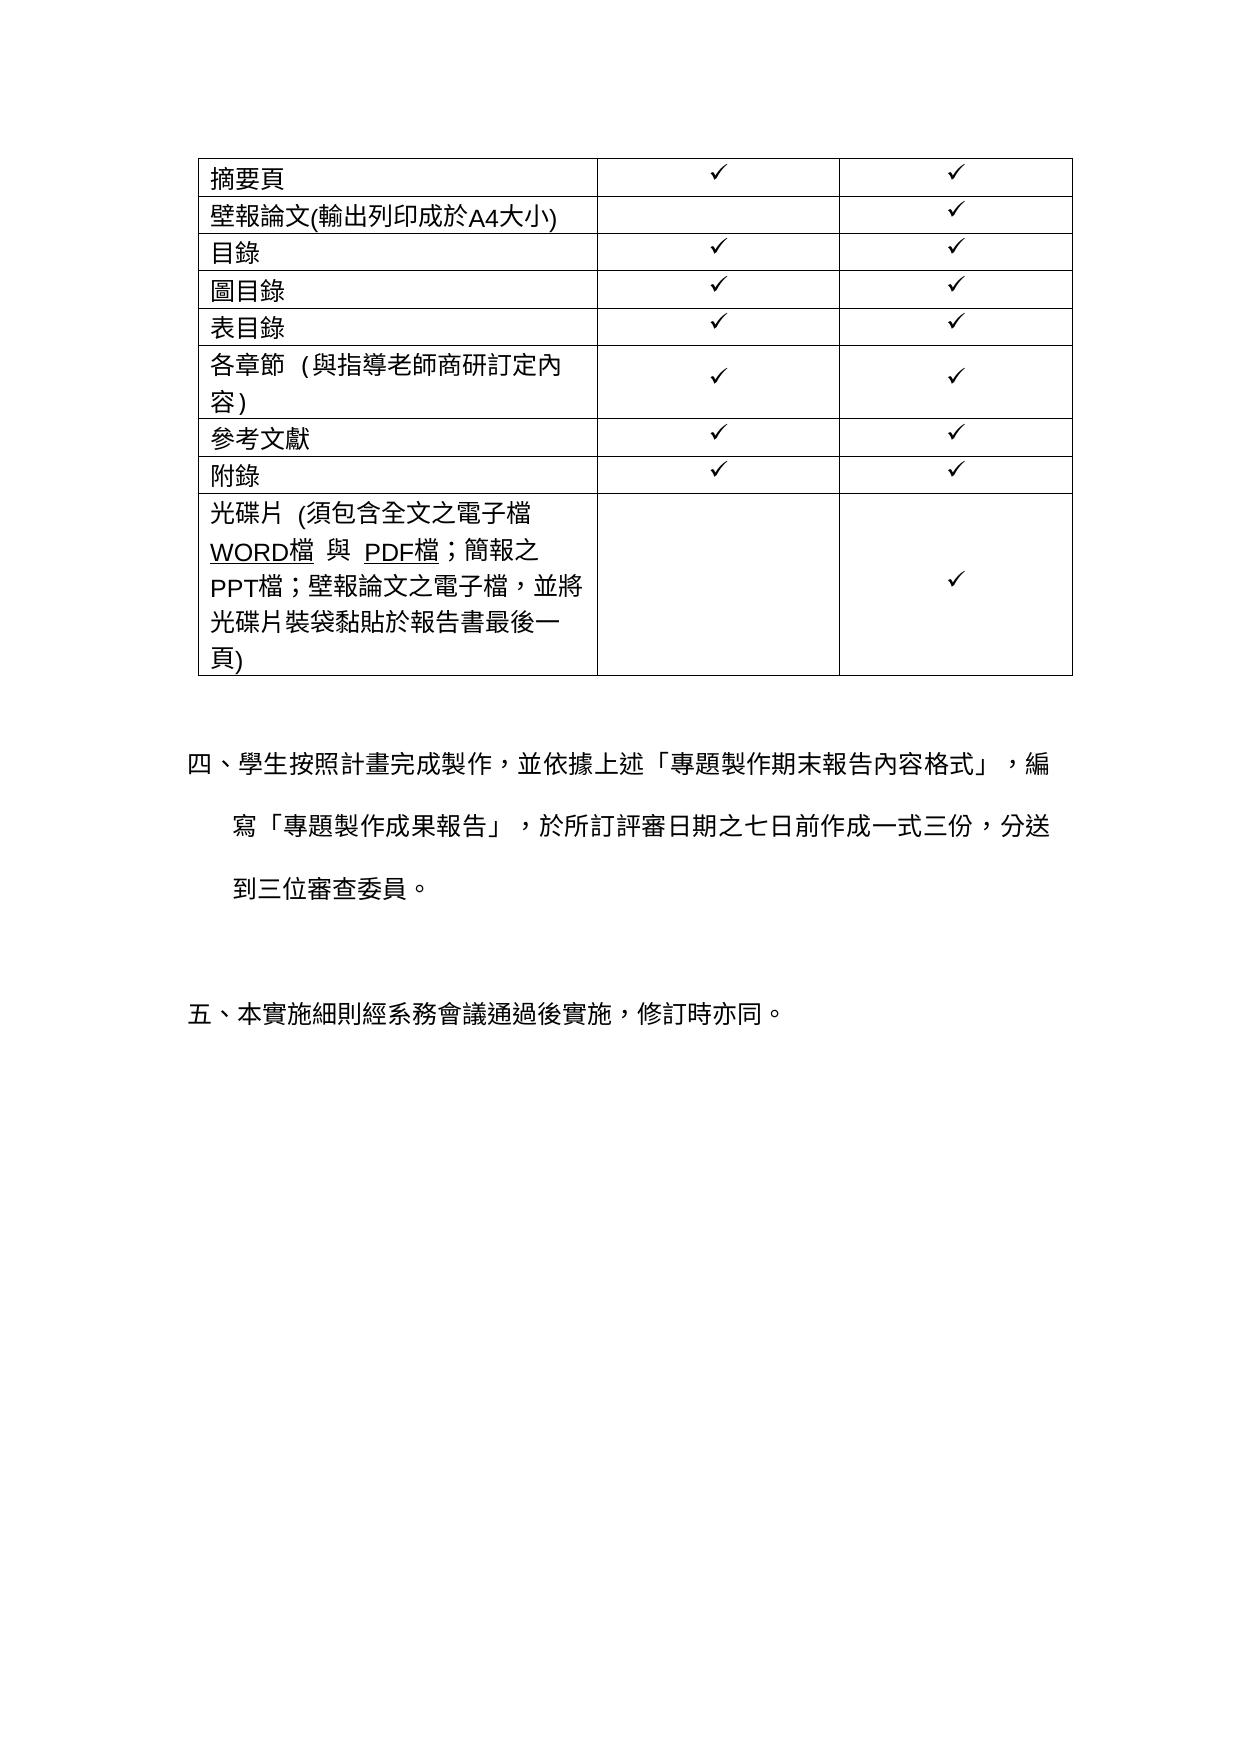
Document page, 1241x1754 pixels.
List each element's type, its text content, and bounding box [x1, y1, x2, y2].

table_cell  [598, 271, 839, 307]
table_cell 光碟片 (須包含全文之電子檔 WORD檔 與 PDF檔；簡報之PPT檔；壁報論文之電子檔，並將光碟片裝袋黏貼於報告書最後一頁) [199, 494, 597, 675]
table_cell  [840, 457, 1072, 493]
table_cell 圖目錄 [199, 271, 597, 307]
table_cell  [840, 419, 1072, 456]
text 四、學生按照計畫完成製作，並依據上述「專題製作期末報告內容格式」，編寫「專題製作成果報告」，於所訂評審日期之七日前作成一式三份，分送到三位審查委員。 [187, 721, 1053, 908]
table_cell [598, 494, 839, 675]
table_cell  [840, 309, 1072, 345]
table_cell  [840, 346, 1072, 418]
table_cell  [840, 234, 1072, 270]
table_cell  [598, 159, 839, 196]
table_cell  [840, 197, 1072, 233]
table_cell  [840, 494, 1072, 675]
table_cell 摘要頁 [199, 159, 597, 196]
table_cell  [598, 419, 839, 456]
table_cell 參考文獻 [199, 419, 597, 456]
table_cell  [598, 234, 839, 270]
table_cell  [598, 346, 839, 418]
table_cell  [598, 457, 839, 493]
table_cell  [598, 309, 839, 345]
table_cell 目錄 [199, 234, 597, 270]
table_cell 表目錄 [199, 309, 597, 345]
table_cell  [840, 271, 1072, 307]
table_cell [598, 197, 839, 233]
text 五、本實施細則經系務會議通過後實施，修訂時亦同。 [187, 971, 1053, 1033]
table_cell 各章節 (與指導老師商研訂定內容) [199, 346, 597, 418]
table_cell  [840, 159, 1072, 196]
table_cell 附錄 [199, 457, 597, 493]
table_cell 壁報論文(輸出列印成於A4大小) [199, 197, 597, 233]
